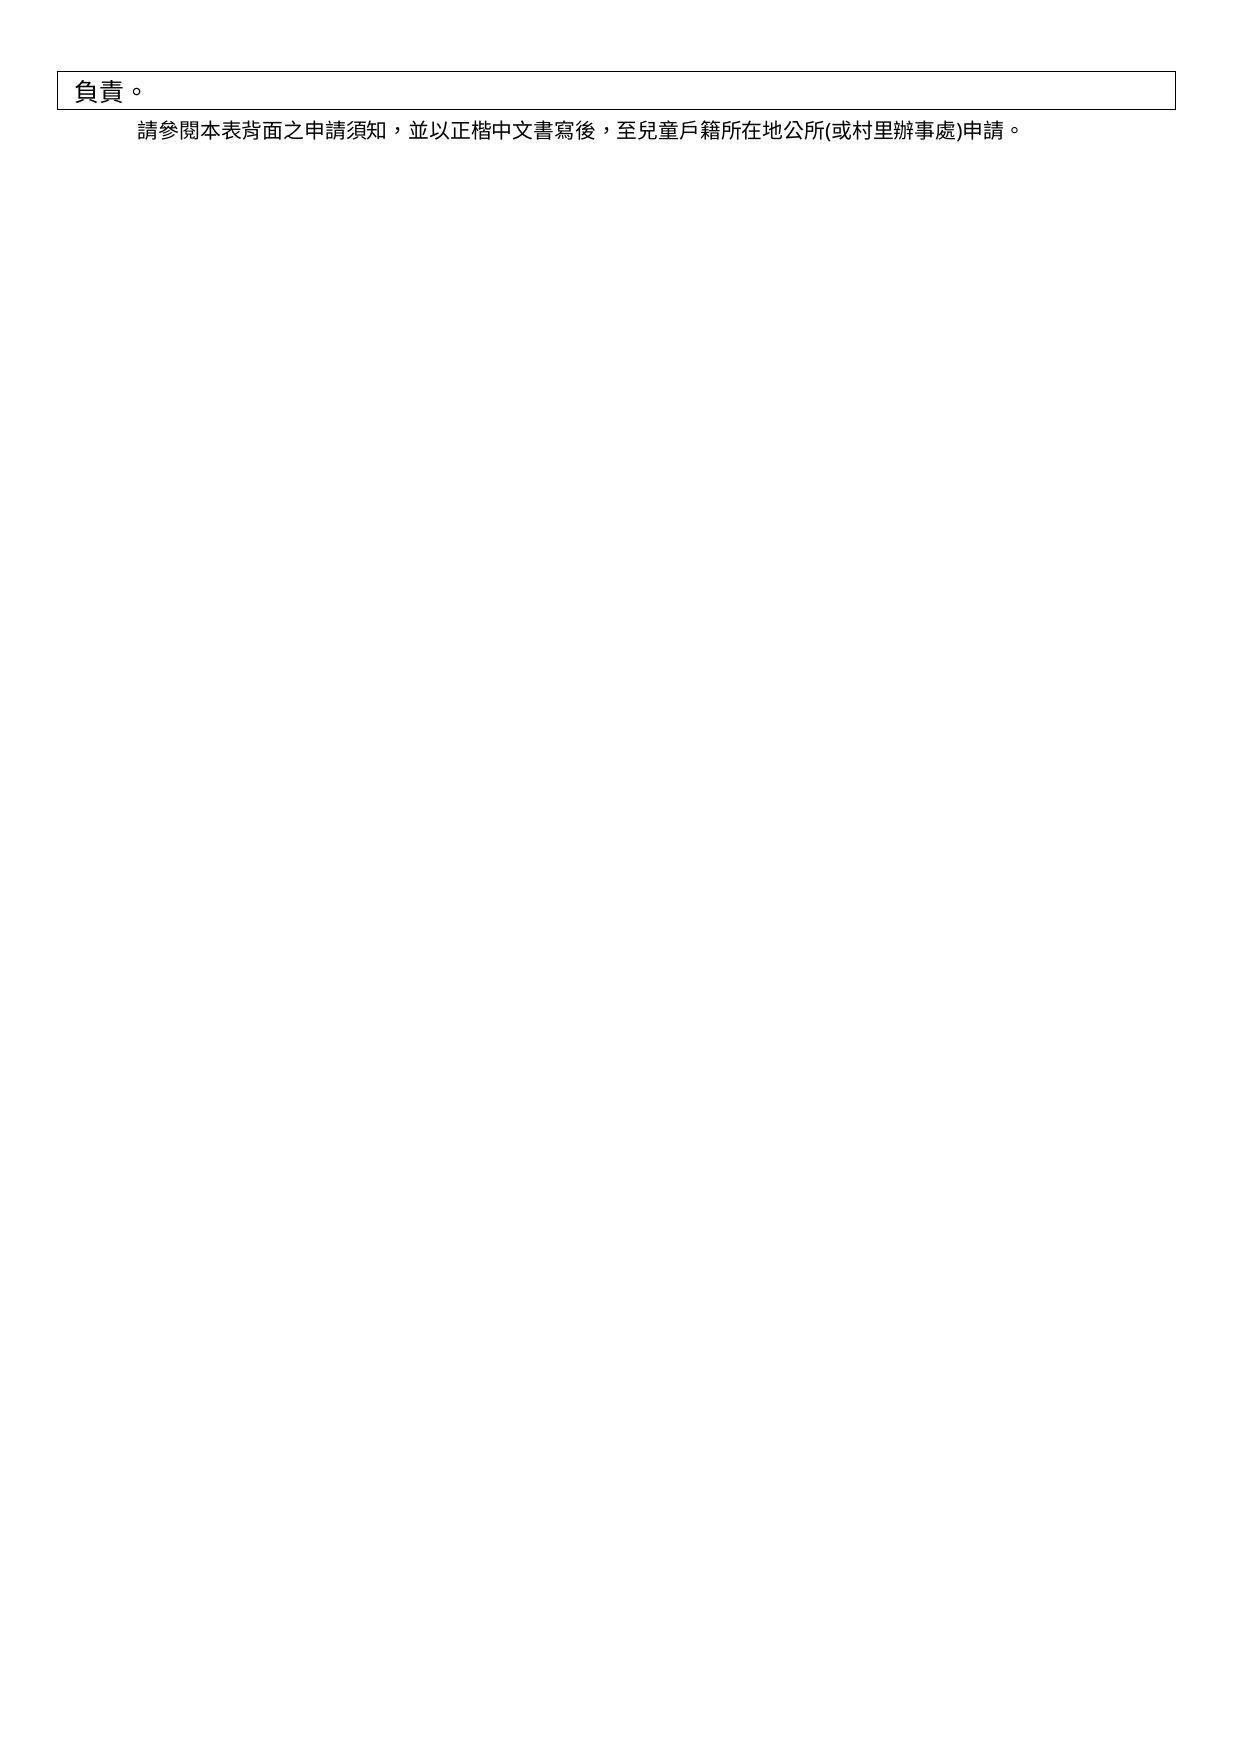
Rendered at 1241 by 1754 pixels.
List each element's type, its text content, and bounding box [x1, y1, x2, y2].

text 請參閱本表背面之申請須知，並以正楷中文書寫後，至兒童戶籍所在地公所(或村里辦事處)申請。 [75, 110, 1200, 148]
table_cell 負責。 [58, 72, 1175, 109]
